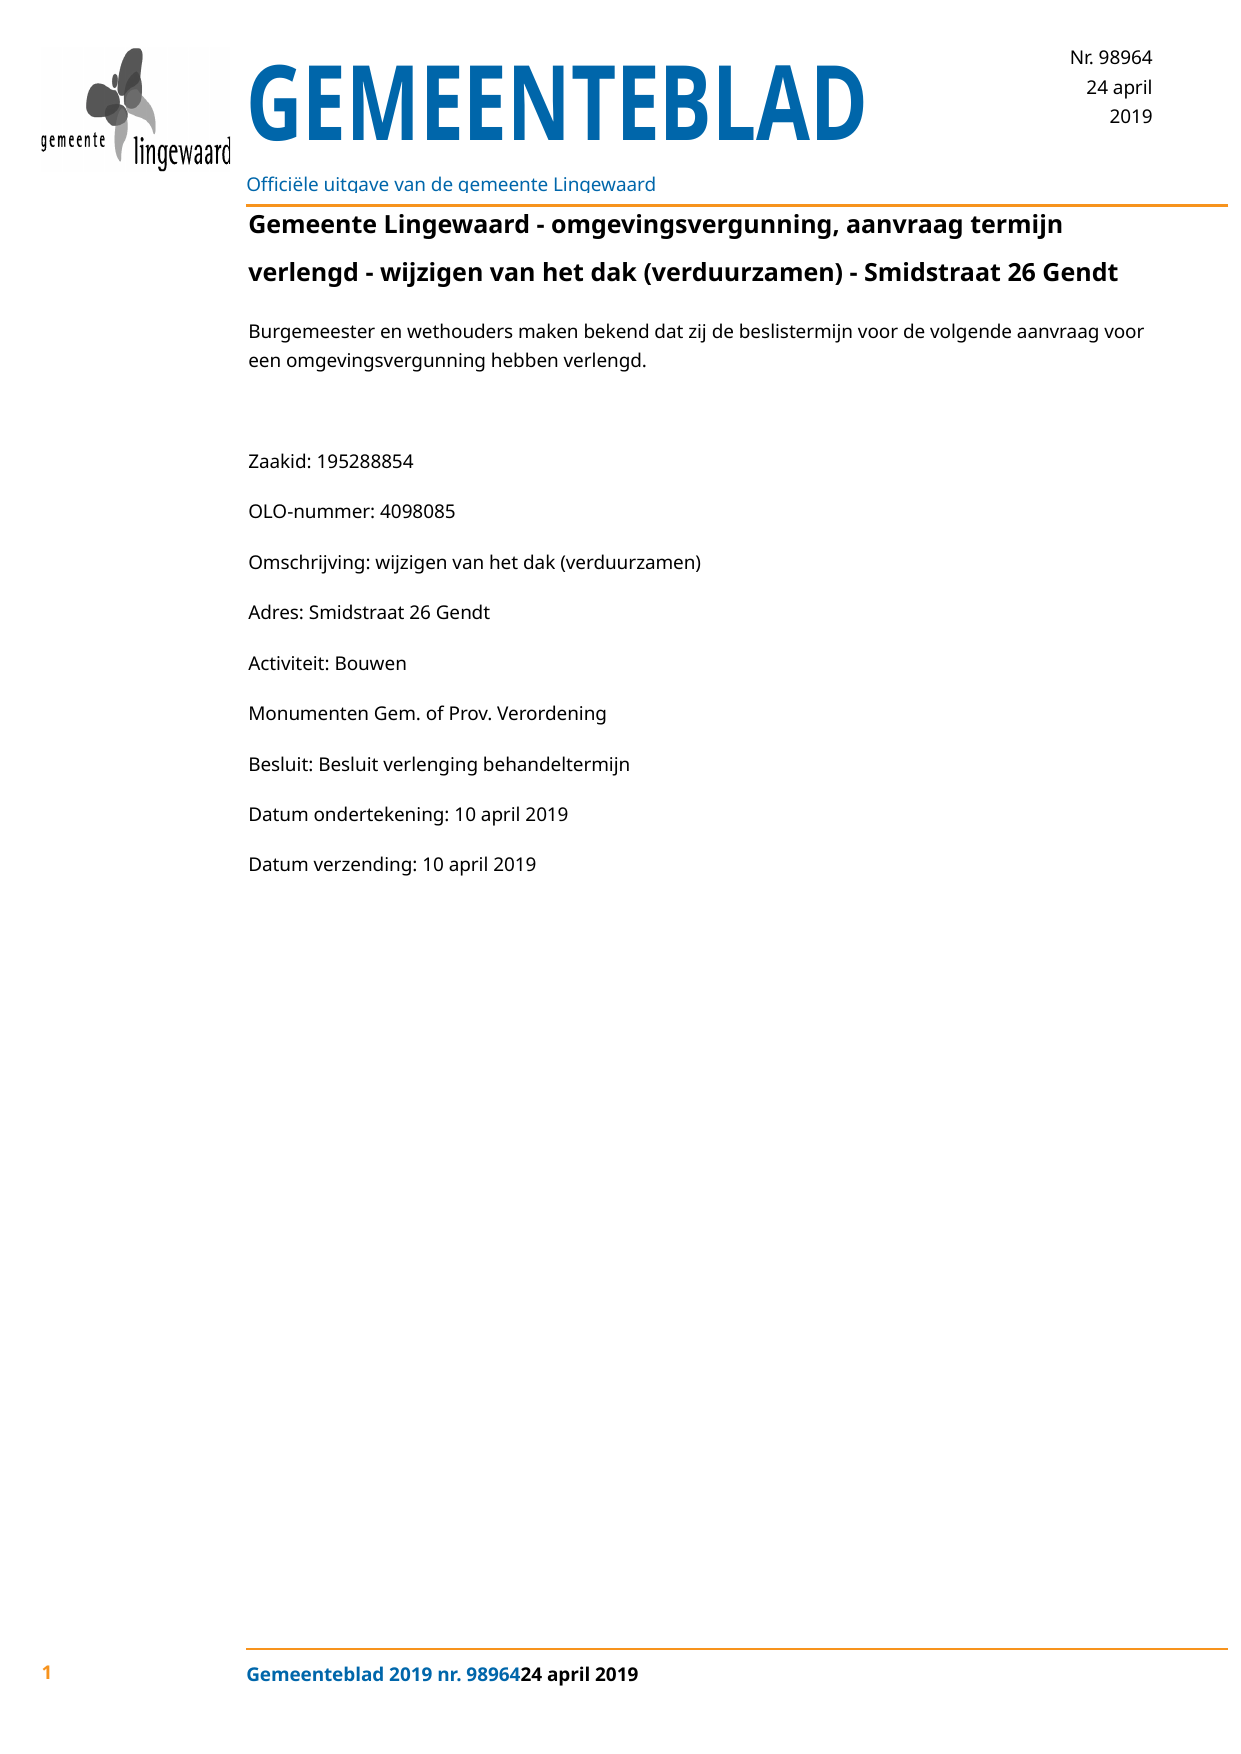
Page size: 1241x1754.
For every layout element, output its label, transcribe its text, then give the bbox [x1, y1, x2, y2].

picture [41, 47, 231, 172]
text Datum ondertekening: 10 april 2019 [248, 801, 1152, 827]
text Activiteit: Bouwen [248, 650, 1152, 676]
text Besluit: Besluit verlenging behandeltermijn [248, 751, 1152, 777]
text OLO-nummer: 4098085 [248, 499, 1152, 524]
text Datum verzending: 10 april 2019 [248, 852, 1152, 877]
text Gemeente Lingewaard - omgevingsvergunning, aanvraag termijn verlengd - wijzigen van het dak (verduurzamen) - Smidstraat 26 Gendt [248, 207, 1152, 288]
text Zaakid: 195288854 [248, 448, 1152, 474]
text Adres: Smidstraat 26 Gendt [248, 599, 1152, 625]
text Monumenten Gem. of Prov. Verordening [248, 700, 1152, 726]
text Omschrijving: wijzigen van het dak (verduurzamen) [248, 549, 1152, 575]
text Burgemeester en wethouders maken bekend dat zij de beslistermijn voor de volgende aanvraag voor een omgevingsvergunning hebben verlengd. [248, 318, 1152, 373]
